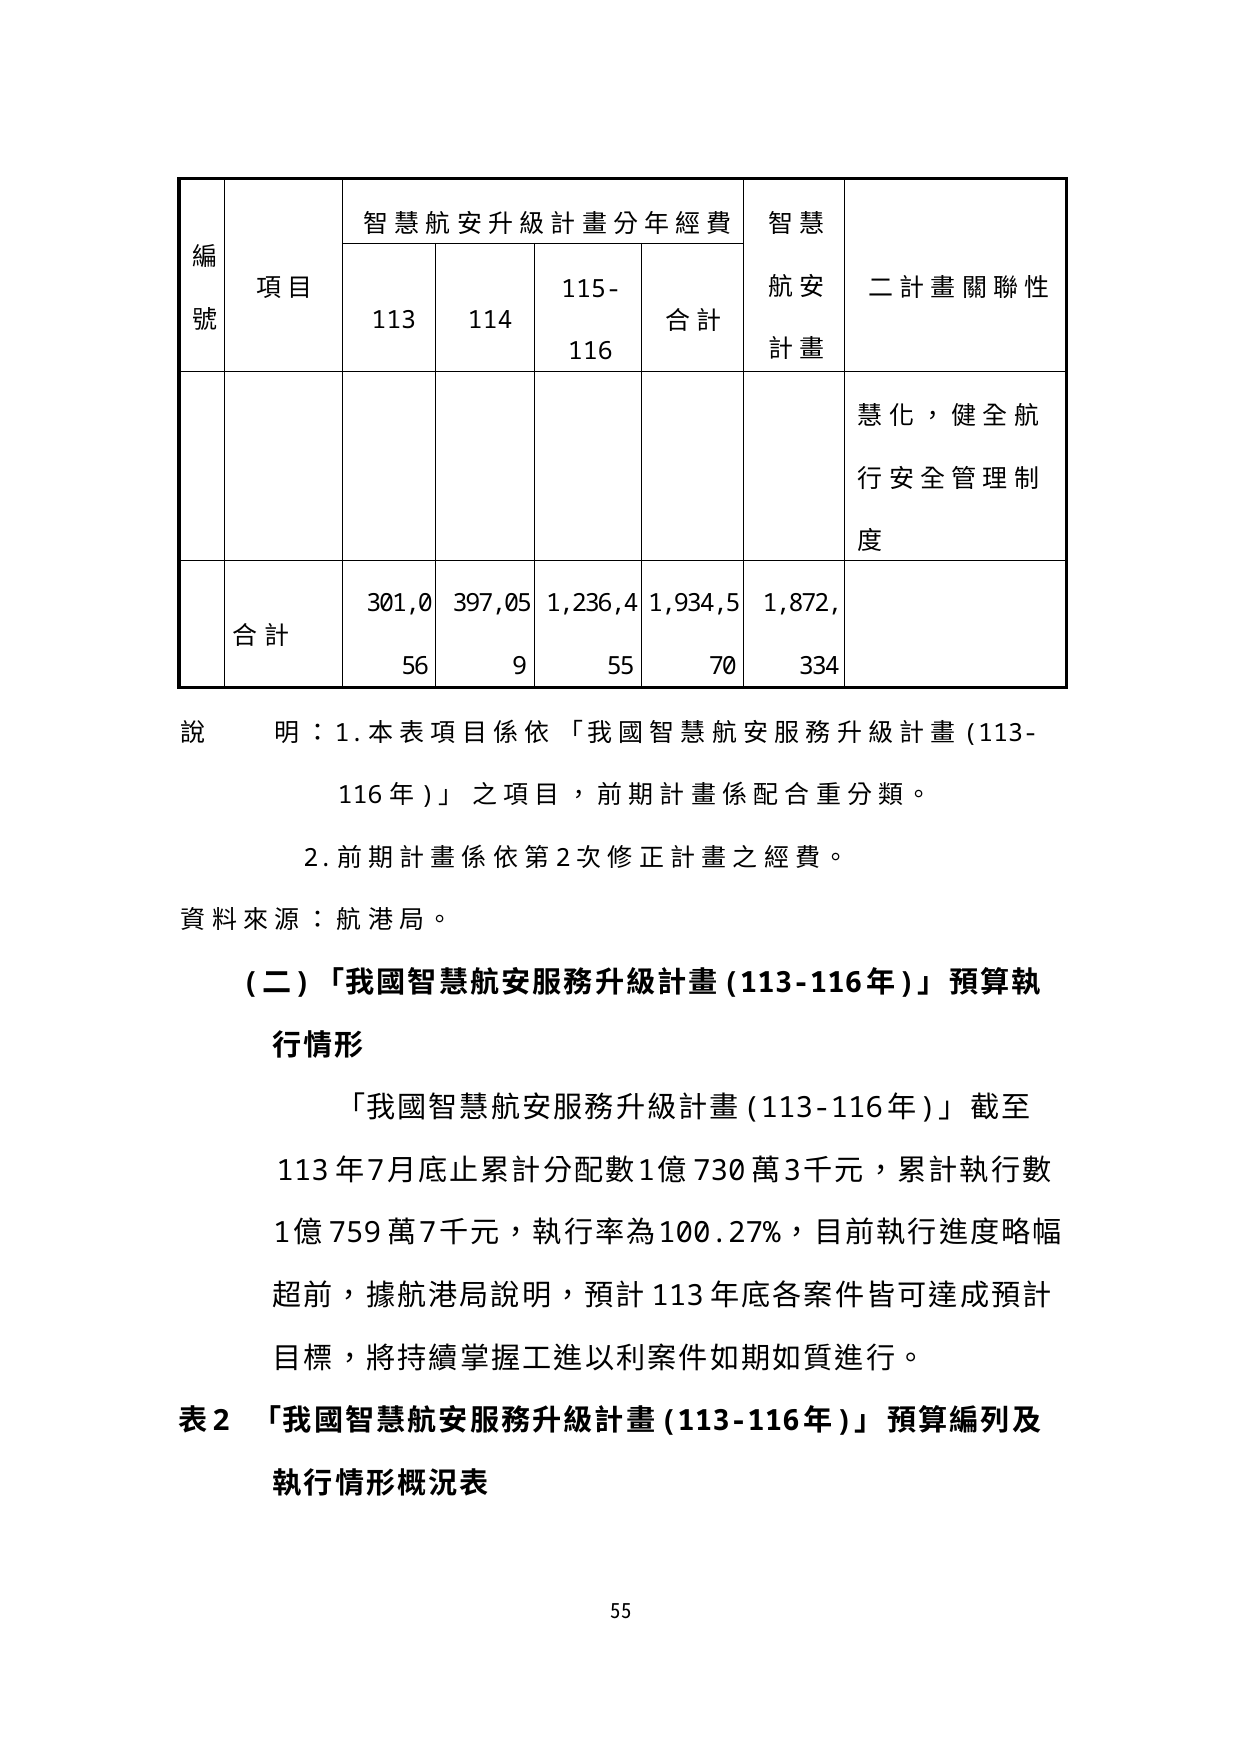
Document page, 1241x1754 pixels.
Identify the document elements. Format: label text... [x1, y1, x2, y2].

table_cell [343, 372, 435, 559]
table_cell 115-116 [535, 244, 641, 371]
table_header 智慧航安計畫經費 [744, 180, 844, 371]
text 2.前期計畫係依第2次修正計畫之經費。 [298, 814, 1063, 876]
table_cell [436, 372, 534, 559]
table_cell [535, 372, 641, 559]
table_cell 合計 [225, 561, 342, 686]
table_cell 1,872,334 [744, 561, 844, 686]
text 資料來源：航港局。 [177, 876, 1063, 939]
table_cell [181, 561, 224, 686]
table_cell - [744, 372, 844, 559]
table_header 項目 [225, 180, 342, 371]
table_cell 慧化，健全航行安全管理制度 [845, 372, 1065, 559]
table_cell 397,059 [436, 561, 534, 686]
table_header 二計畫關聯性 [845, 180, 1065, 371]
table_cell 114 [436, 244, 534, 371]
text (二)「我國智慧航安服務升級計畫(113-116年)」預算執行情形 [236, 939, 1063, 1064]
table_cell [181, 372, 224, 559]
table_cell [225, 372, 342, 559]
table_header 編號 [181, 180, 224, 371]
text 「我國智慧航安服務升級計畫(113-116年)」截至113年7月底止累計分配數1億730萬3千元，累計執行數1億759萬7千元，執行率為100.27%，目前執行進度略幅超前，據航港局說明，預計113年底各案件皆可達成預計目標，將持續掌握工進以利案件如期如質進行。 [266, 1064, 1063, 1376]
table_cell 1,236,455 [535, 561, 641, 686]
table_header 智慧航安升級計畫分年經費 [343, 180, 743, 243]
text 說 明：1.本表項目係依「我國智慧航安服務升級計畫(113-116年)」之項目，前期計畫係配合重分類。 [173, 689, 1063, 814]
table_cell [642, 372, 743, 559]
table_cell [845, 561, 1065, 686]
table_cell 113 [343, 244, 435, 371]
table_cell 1,934,570 [642, 561, 743, 686]
table_cell 合計 [642, 244, 743, 371]
table_cell 301,056 [343, 561, 435, 686]
text 表2 「我國智慧航安服務升級計畫(113-116年)」預算編列及執行情形概況表 [176, 1376, 1063, 1501]
